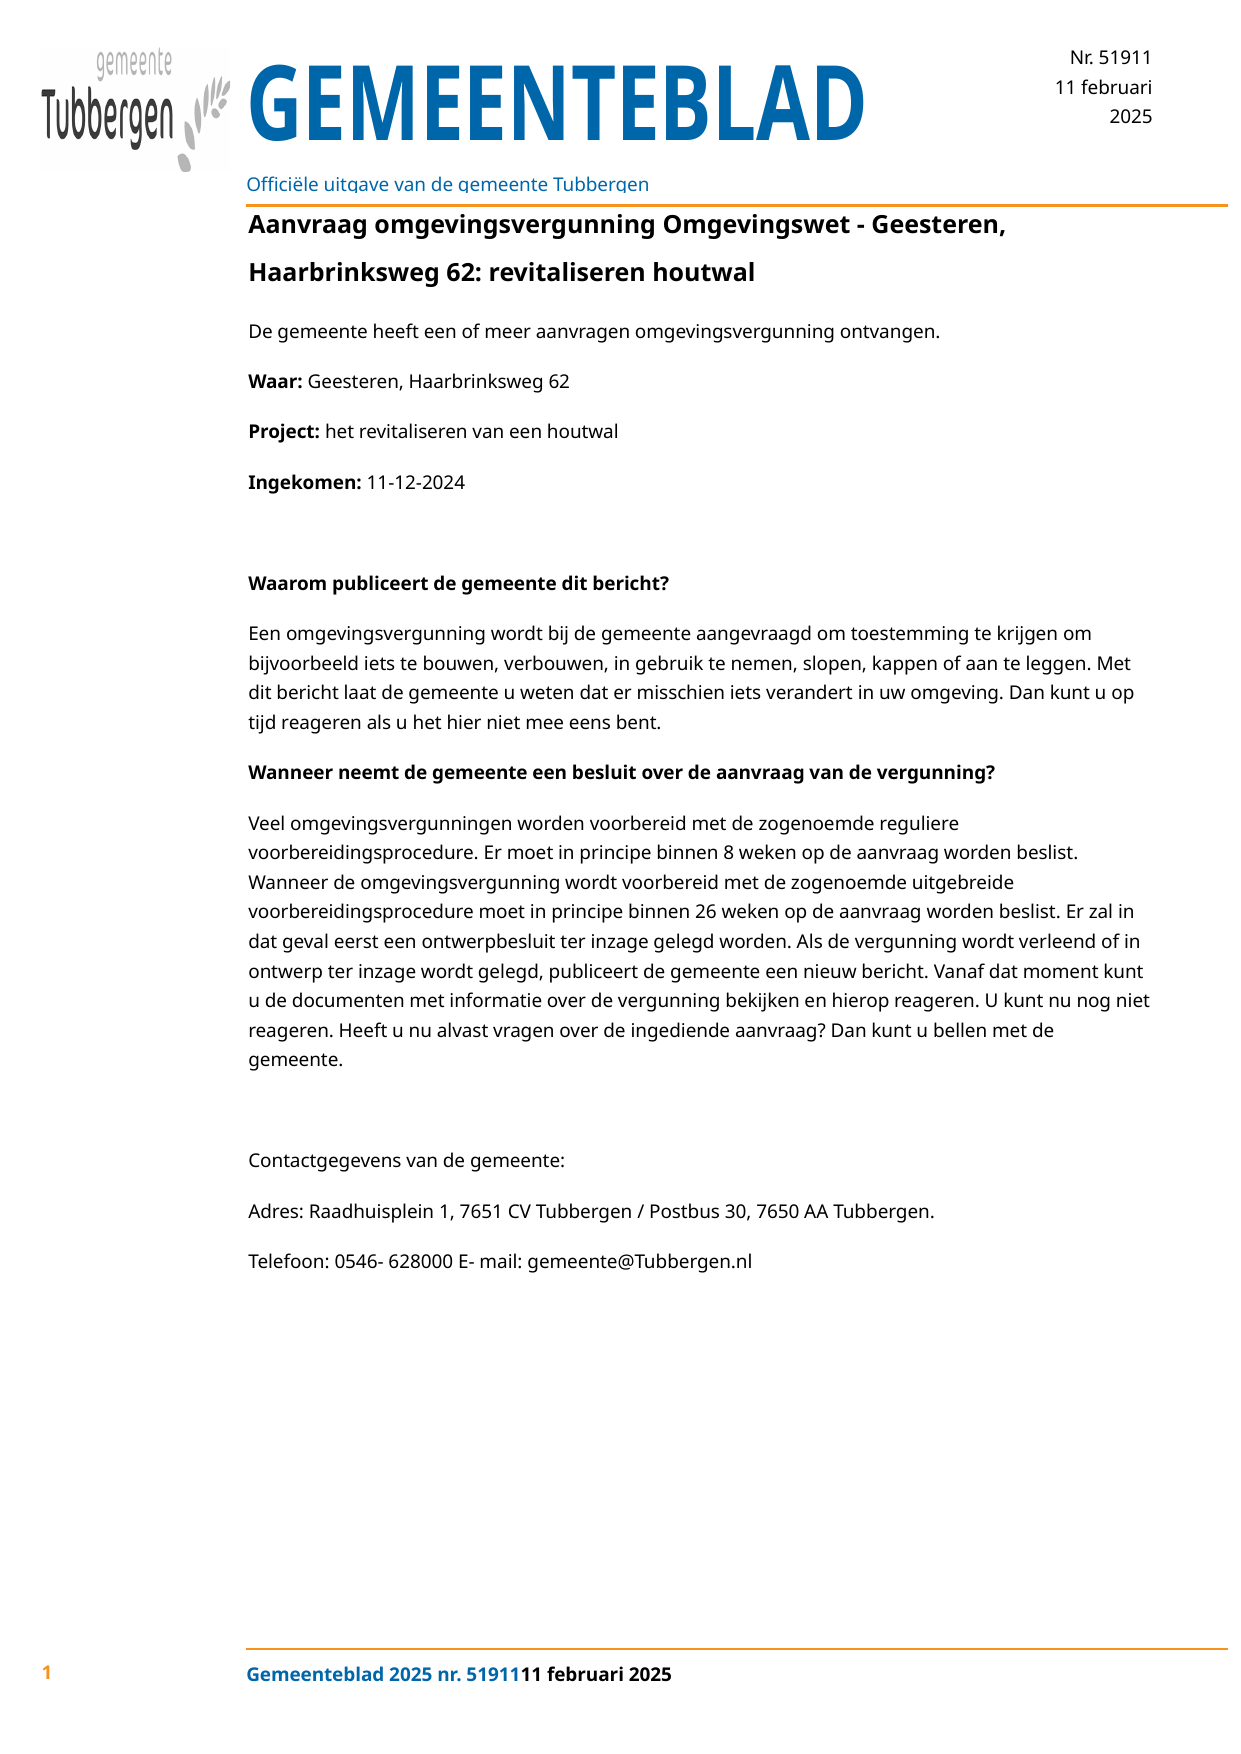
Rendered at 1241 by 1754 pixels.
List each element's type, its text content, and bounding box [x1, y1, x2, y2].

text Waar: Geesteren, Haarbrinksweg 62 [248, 368, 1152, 394]
text Contactgegevens van de gemeente: [248, 1147, 1152, 1173]
text Een omgevingsvergunning wordt bij de gemeente aangevraagd om toestemming te krijgen om bijvoorbeeld iets te bouwen, verbouwen, in gebruik te nemen, slopen, kappen of aan te leggen. Met dit bericht laat de gemeente u weten dat er misschien iets verandert in uw omgeving. Dan kunt u op tijd reageren als u het hier niet mee eens bent. [248, 620, 1152, 735]
picture [41, 47, 231, 172]
text Waarom publiceert de gemeente dit bericht? [248, 570, 1152, 596]
text Ingekomen: 11-12-2024 [248, 469, 1152, 495]
text Aanvraag omgevingsvergunning Omgevingswet - Geesteren, Haarbrinksweg 62: revitaliseren houtwal [248, 207, 1152, 288]
text Project: het revitaliseren van een houtwal [248, 419, 1152, 444]
text De gemeente heeft een of meer aanvragen omgevingsvergunning ontvangen. [248, 318, 1152, 344]
text Wanneer neemt de gemeente een besluit over de aanvraag van de vergunning? [248, 759, 1152, 785]
text Adres: Raadhuisplein 1, 7651 CV Tubbergen / Postbus 30, 7650 AA Tubbergen. [248, 1198, 1152, 1224]
text Veel omgevingsvergunningen worden voorbereid met de zogenoemde reguliere voorbereidingsprocedure. Er moet in principe binnen 8 weken op de aanvraag worden beslist. Wanneer de omgevingsvergunning wordt voorbereid met de zogenoemde uitgebreide voorbereidingsprocedure moet in principe binnen 26 weken op de aanvraag worden beslist. Er zal in dat geval eerst een ontwerpbesluit ter inzage gelegd worden. Als de vergunning wordt verleend of in ontwerp ter inzage wordt gelegd, publiceert de gemeente een nieuw bericht. Vanaf dat moment kunt u de documenten met informatie over de vergunning bekijken en hierop reageren. U kunt nu nog niet reageren. Heeft u nu alvast vragen over de ingediende aanvraag? Dan kunt u bellen met de gemeente. [248, 810, 1152, 1072]
text Telefoon: 0546- 628000 E- mail: gemeente@Tubbergen.nl [248, 1248, 1152, 1274]
